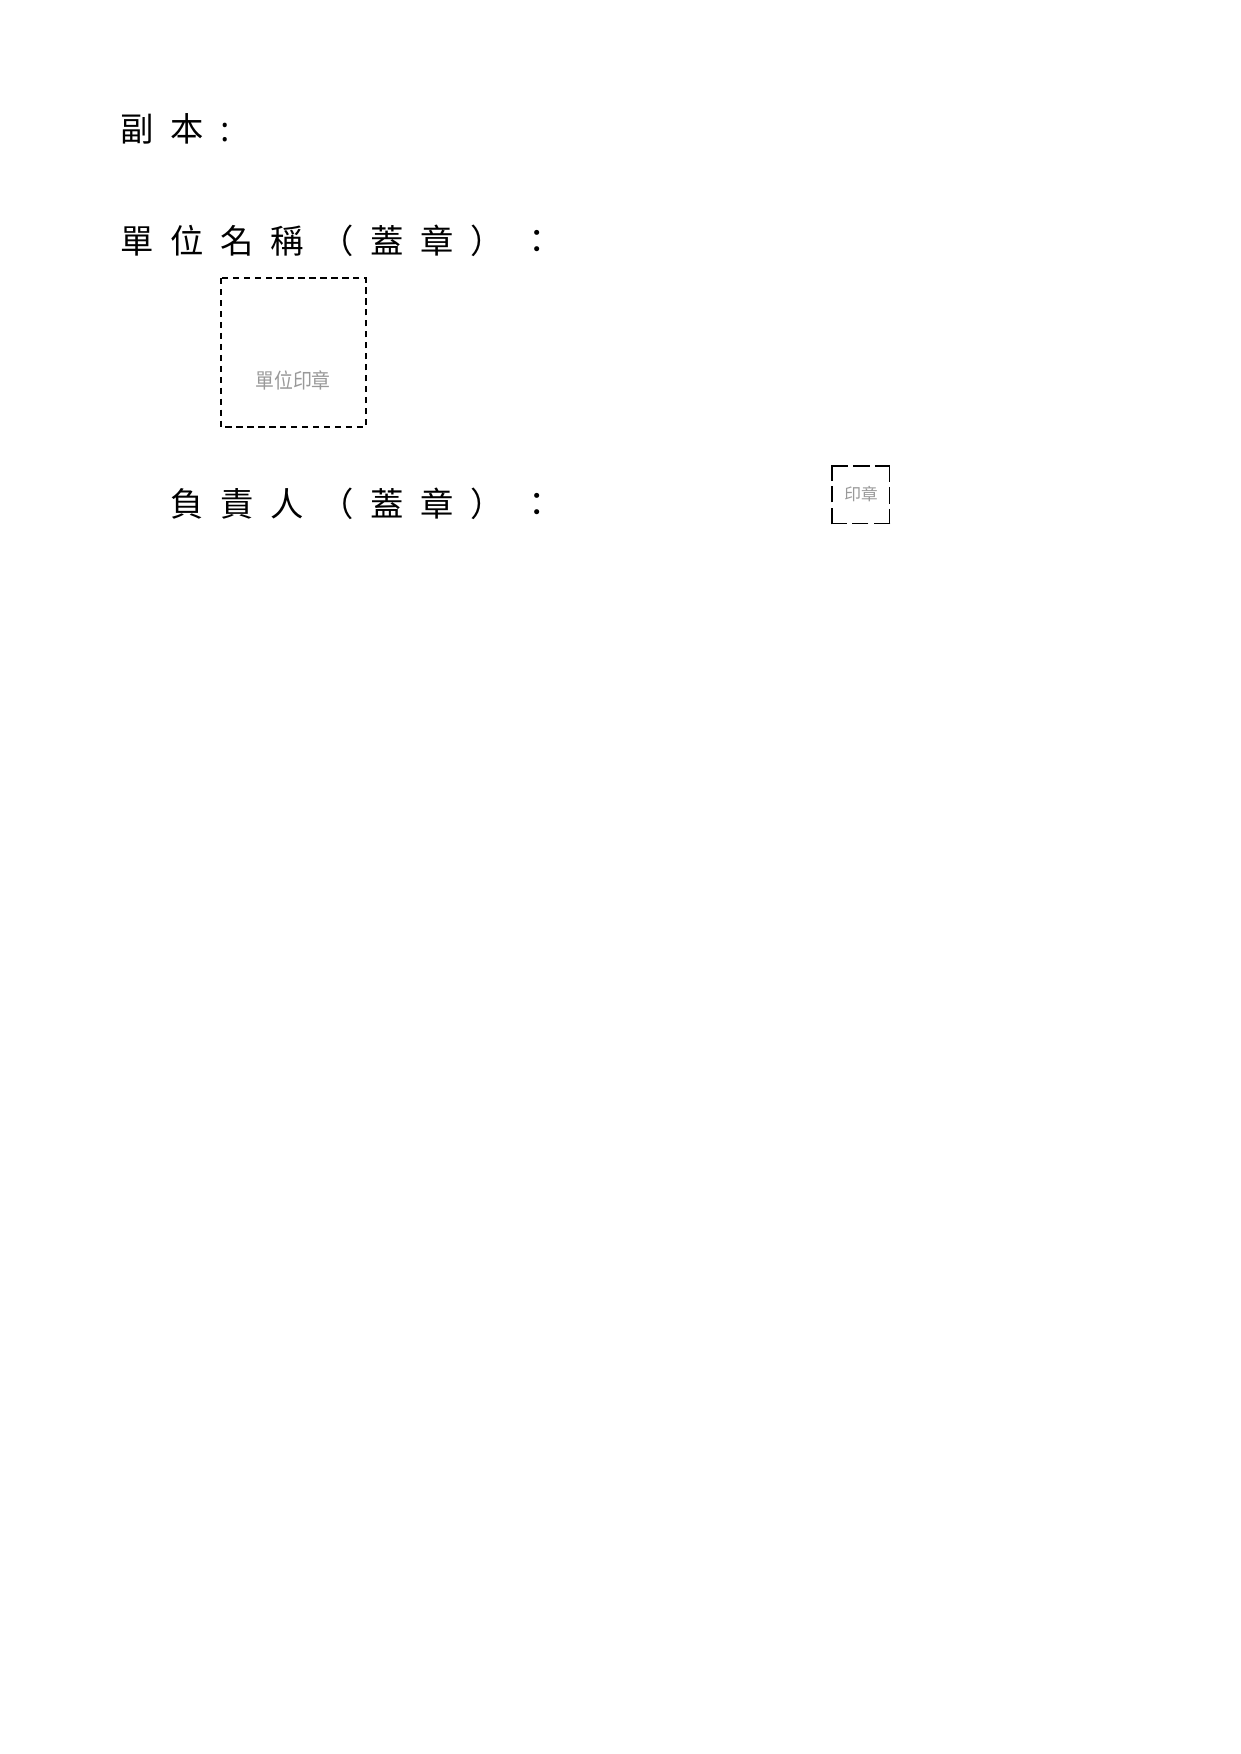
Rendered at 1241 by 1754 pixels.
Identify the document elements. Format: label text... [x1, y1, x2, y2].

text 單位名稱（蓋章）： [120, 202, 1120, 464]
text 副本: [120, 89, 1120, 164]
text 印章 [833, 485, 889, 504]
text 負責人（蓋章）： [154, 464, 1120, 539]
